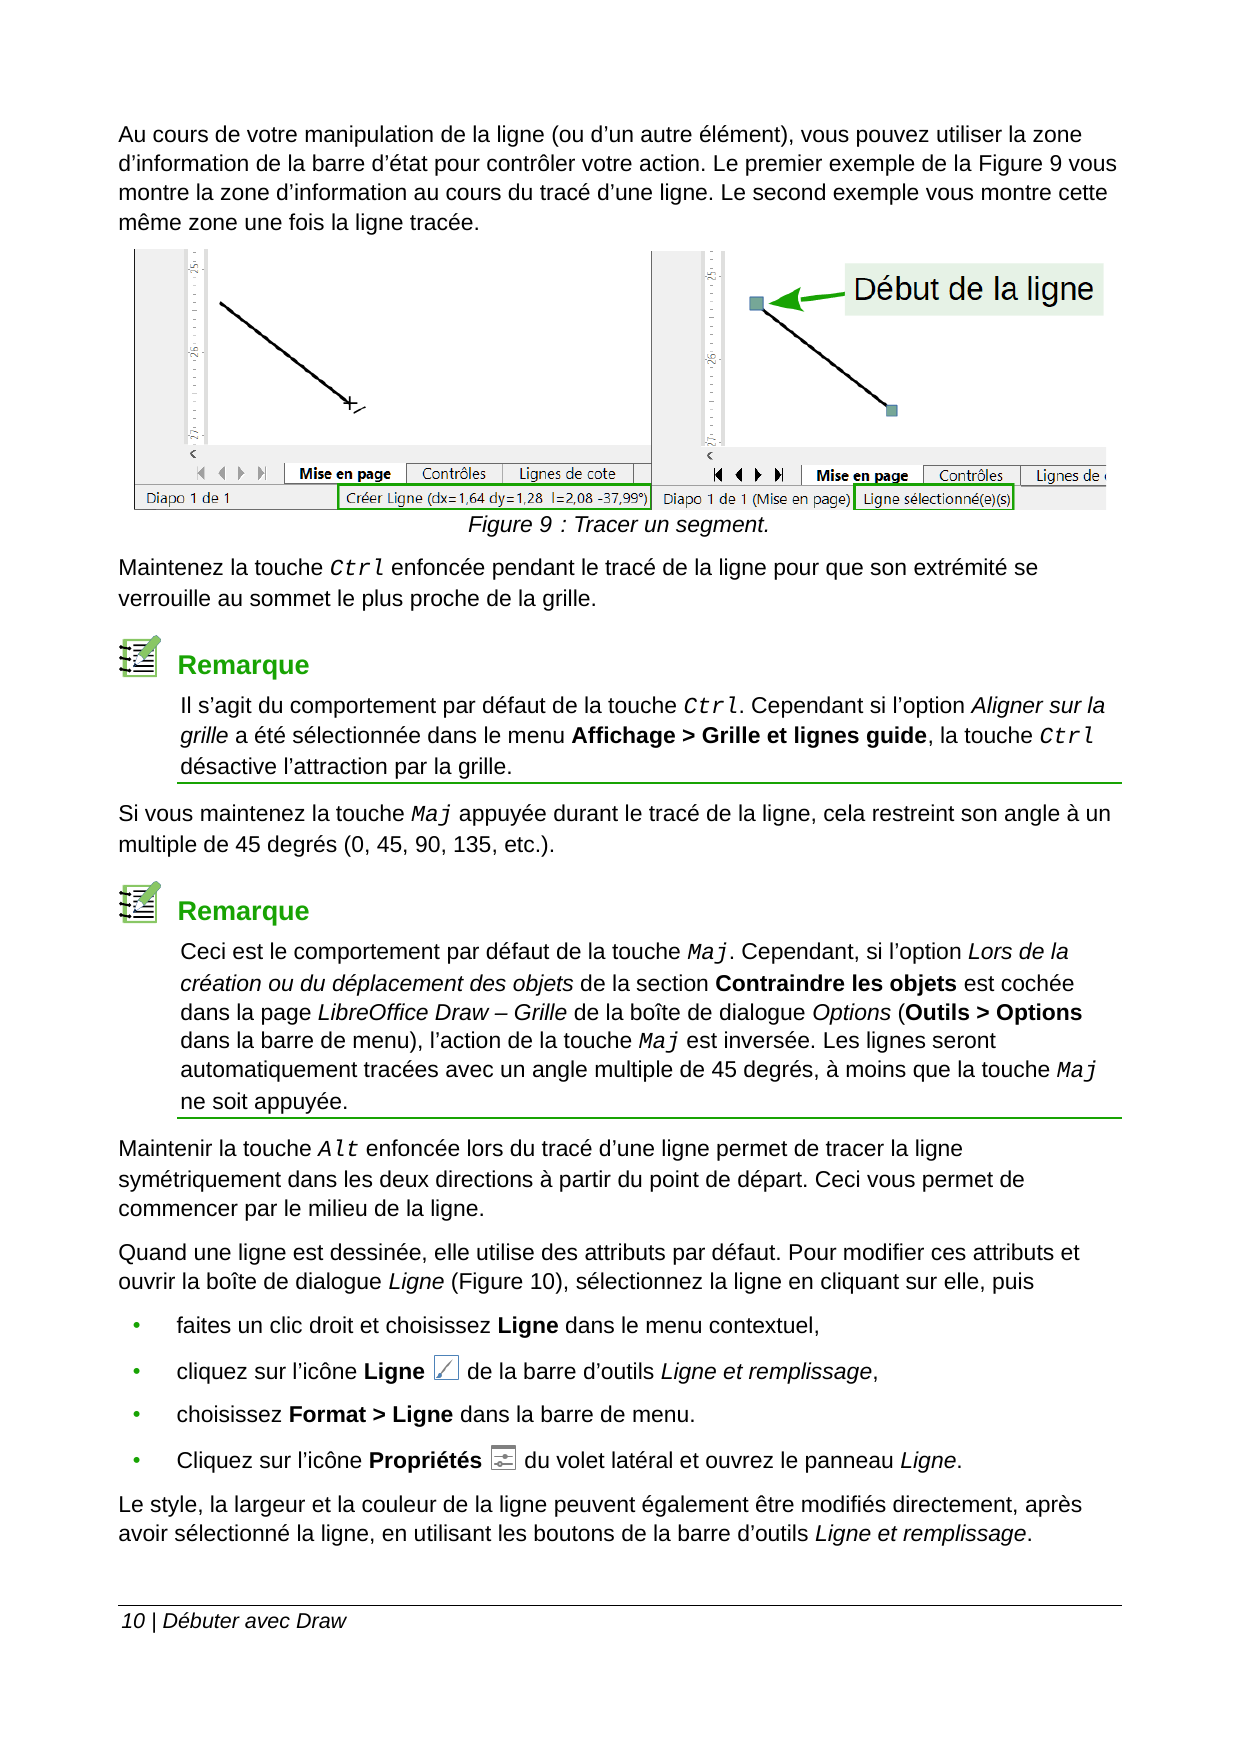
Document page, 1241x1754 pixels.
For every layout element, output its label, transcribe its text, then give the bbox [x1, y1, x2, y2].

text Il s’agit du comportement par défaut de la touche Ctrl. Cependant si l’option Aligner sur la grille a été sélectionnée dans le menu Affichage > Grille et lignes guide, la touche Ctrl désactive l’attraction par la grille. [177, 688, 1122, 782]
picture [431, 1352, 461, 1382]
text Maintenez la touche Ctrl enfoncée pendant le tracé de la ligne pour que son extrémité se verrouille au sommet le plus proche de la grille. [118, 553, 1122, 612]
text Ceci est le comportement par défaut de la touche Maj. Cependant, si l’option Lors de la création ou du déplacement des objets de la section Contraindre les objets est cochée dans la page LibreOffice Draw – Grille de la boîte de dialogue Options (Outils > Options dans la barre de menu), l’action de la touche Maj est inversée. Les lignes seront automatiquement tracées avec un angle multiple de 45 degrés, à moins que la touche Maj ne soit appuyée. [177, 934, 1122, 1117]
list Cliquez sur l’icône Propriétés du volet latéral et ouvrez le panneau Ligne. [133, 1442, 1122, 1474]
text Maintenir la touche Alt enfoncée lors du tracé d’une ligne permet de tracer la ligne symétriquement dans les deux directions à partir du point de départ. Ceci vous permet de commencer par le milieu de la ligne. [118, 1134, 1122, 1221]
picture [488, 1442, 518, 1472]
list choisissez Format > Ligne dans la barre de menu. [133, 1398, 1122, 1428]
text Au cours de votre manipulation de la ligne (ou d’un autre élément), vous pouvez utiliser la zone d’information de la barre d’état pour contrôler votre action. Le premier exemple de la Figure 9 vous montre la zone d’information au cours du tracé d’une ligne. Le second exemple vous montre cette même zone une fois la ligne tracée. [118, 118, 1122, 235]
text Le style, la largeur et la couleur de la ligne peuvent également être modifiés directement, après avoir sélectionné la ligne, en utilisant les boutons de la barre d’outils Ligne et remplissage. [118, 1488, 1122, 1547]
text Figure 9 : Tracer un segment. [118, 509, 1122, 539]
text Quand une ligne est dessinée, elle utilise des attributs par défaut. Pour modifier ces attributs et ouvrir la boîte de dialogue Ligne (Figure 10), sélectionnez la ligne en cliquant sur elle, puis [118, 1236, 1122, 1294]
text Si vous maintenez la touche Maj appuyée durant le tracé de la ligne, cela restreint son angle à un multiple de 45 degrés (0, 45, 90, 135, etc.). [118, 799, 1122, 858]
list cliquez sur l’icône Ligne de la barre d’outils Ligne et remplissage, [133, 1352, 1122, 1384]
list Remarque [118, 880, 1122, 926]
list faites un clic droit et choisissez Ligne dans le menu contextuel, [133, 1309, 1122, 1338]
picture [134, 249, 1107, 510]
list Remarque [118, 634, 1122, 681]
